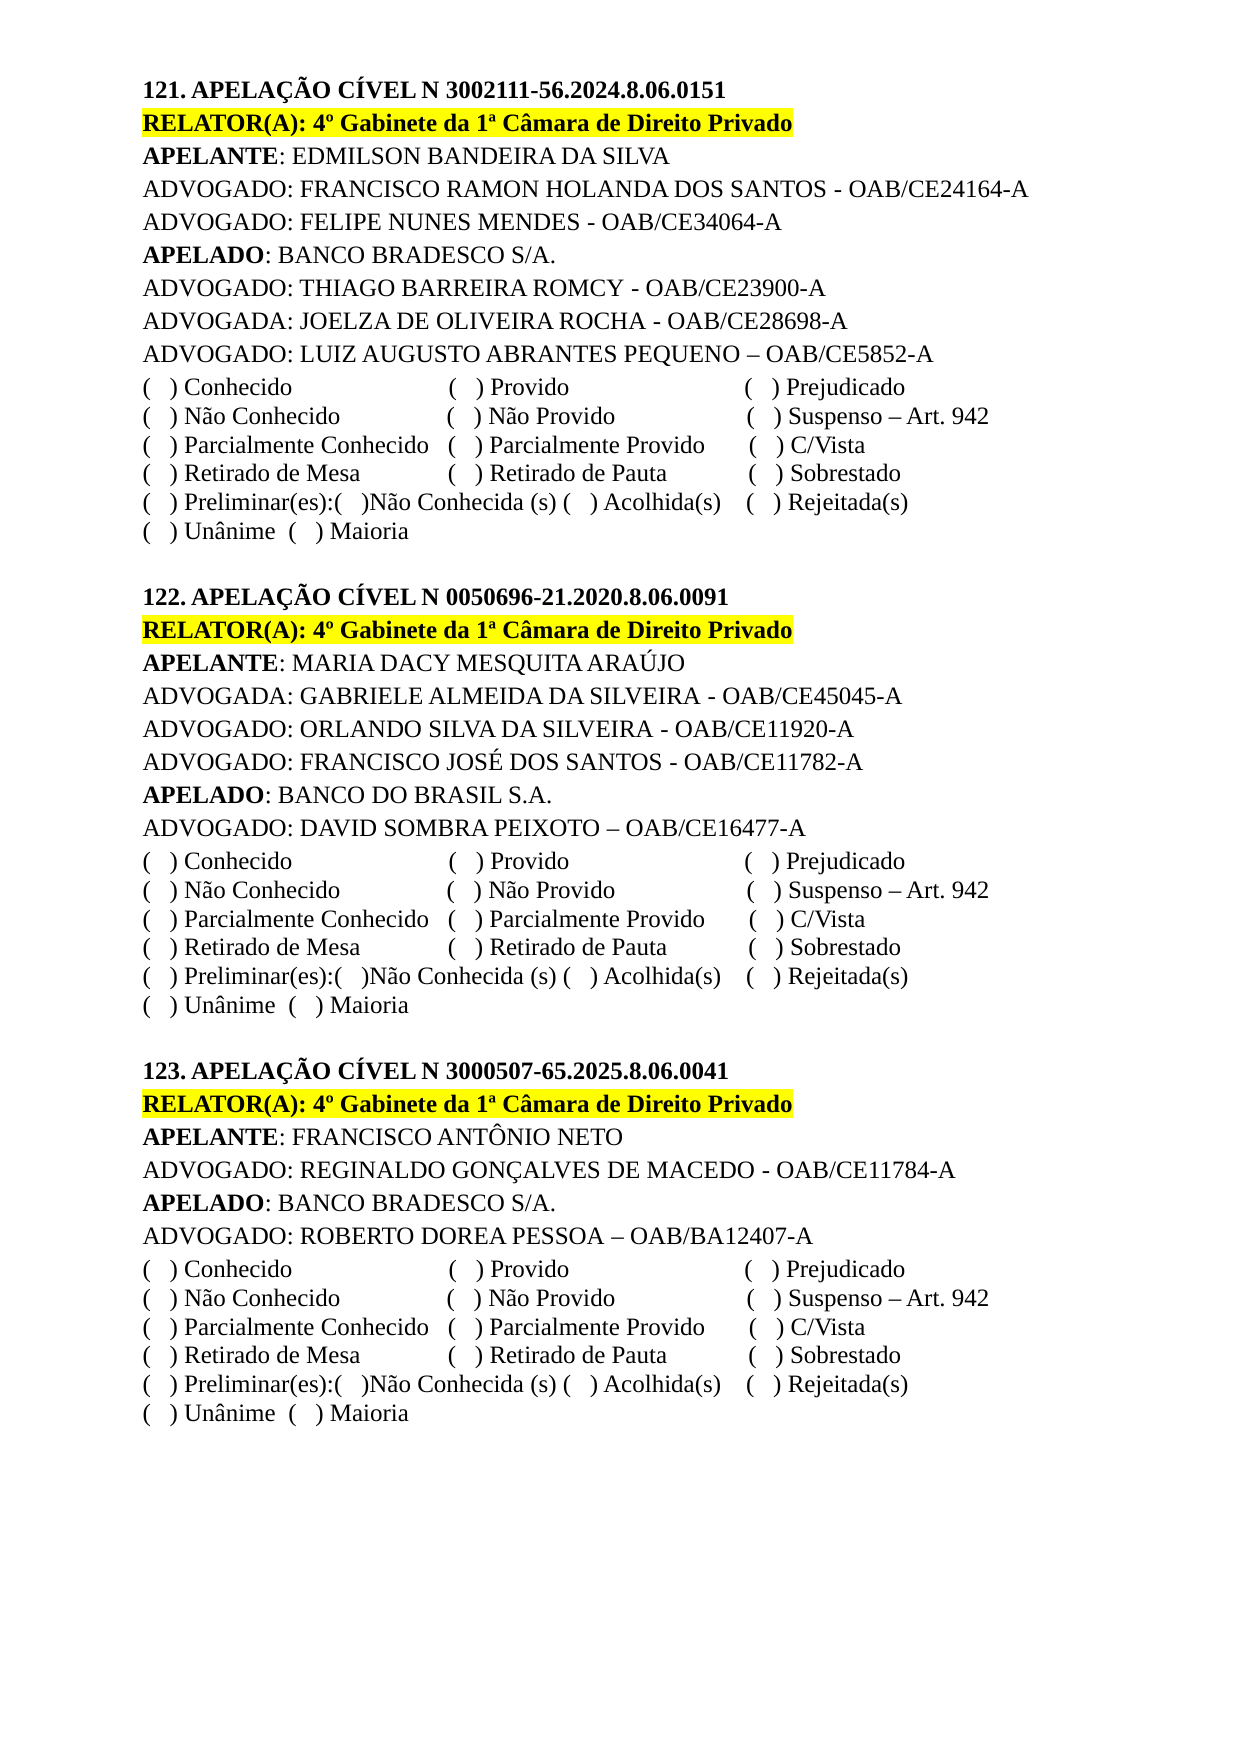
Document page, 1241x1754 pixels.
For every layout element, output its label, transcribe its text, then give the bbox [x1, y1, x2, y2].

text ( ) Não Conhecido ( ) Não Provido ( ) Suspenso – Art. 942 [142, 1283, 1158, 1312]
text ( ) Parcialmente Conhecido ( ) Parcialmente Provido ( ) C/Vista [142, 1312, 1158, 1340]
text ( ) Retirado de Mesa ( ) Retirado de Pauta ( ) Sobrestado [142, 458, 1158, 487]
text ( ) Conhecido ( ) Provido ( ) Prejudicado [142, 846, 1141, 875]
text ( ) Retirado de Mesa ( ) Retirado de Pauta ( ) Sobrestado [142, 932, 1158, 961]
text 121. APELAÇÃO CÍVEL N 3002111-56.2024.8.06.0151 RELATOR(A): 4º Gabinete da 1ª Câmara de Direito Privado APELANTE: EDMILSON BANDEIRA DA SILVA ADVOGADO: FRANCISCO RAMON HOLANDA DOS SANTOS - OAB/CE24164-A ADVOGADO: FELIPE NUNES MENDES - OAB/CE34064-A APELADO: BANCO BRADESCO S/A. ADVOGADO: THIAGO BARREIRA ROMCY - OAB/CE23900-A ADVOGADA: JOELZA DE OLIVEIRA ROCHA - OAB/CE28698-A ADVOGADO: LUIZ AUGUSTO ABRANTES PEQUENO – OAB/CE5852-A [142, 75, 1141, 368]
text ( ) Preliminar(es):( )Não Conhecida (s) ( ) Acolhida(s) ( ) Rejeitada(s) [142, 487, 1158, 516]
text ( ) Parcialmente Conhecido ( ) Parcialmente Provido ( ) C/Vista [142, 430, 1158, 458]
text ( ) Preliminar(es):( )Não Conhecida (s) ( ) Acolhida(s) ( ) Rejeitada(s) [142, 1369, 1158, 1398]
text ( ) Conhecido ( ) Provido ( ) Prejudicado [142, 372, 1141, 401]
text ( ) Retirado de Mesa ( ) Retirado de Pauta ( ) Sobrestado [142, 1340, 1158, 1369]
text ( ) Não Conhecido ( ) Não Provido ( ) Suspenso – Art. 942 [142, 401, 1158, 430]
text ( ) Unânime ( ) Maioria [142, 1398, 1141, 1493]
text ( ) Não Conhecido ( ) Não Provido ( ) Suspenso – Art. 942 [142, 875, 1158, 904]
text ( ) Preliminar(es):( )Não Conhecida (s) ( ) Acolhida(s) ( ) Rejeitada(s) [142, 961, 1158, 990]
text ( ) Unânime ( ) Maioria 123. APELAÇÃO CÍVEL N 3000507-65.2025.8.06.0041 RELATOR(A): 4º Gabinete da 1ª Câmara de Direito Privado APELANTE: FRANCISCO ANTÔNIO NETO ADVOGADO: REGINALDO GONÇALVES DE MACEDO - OAB/CE11784-A APELADO: BANCO BRADESCO S/A. ADVOGADO: ROBERTO DOREA PESSOA – OAB/BA12407-A [142, 990, 1141, 1250]
text ( ) Unânime ( ) Maioria 122. APELAÇÃO CÍVEL N 0050696-21.2020.8.06.0091 RELATOR(A): 4º Gabinete da 1ª Câmara de Direito Privado APELANTE: MARIA DACY MESQUITA ARAÚJO ADVOGADA: GABRIELE ALMEIDA DA SILVEIRA - OAB/CE45045-A ADVOGADO: ORLANDO SILVA DA SILVEIRA - OAB/CE11920-A ADVOGADO: FRANCISCO JOSÉ DOS SANTOS - OAB/CE11782-A APELADO: BANCO DO BRASIL S.A. ADVOGADO: DAVID SOMBRA PEIXOTO – OAB/CE16477-A [142, 516, 1141, 842]
text ( ) Parcialmente Conhecido ( ) Parcialmente Provido ( ) C/Vista [142, 904, 1158, 932]
text ( ) Conhecido ( ) Provido ( ) Prejudicado [142, 1254, 1141, 1283]
